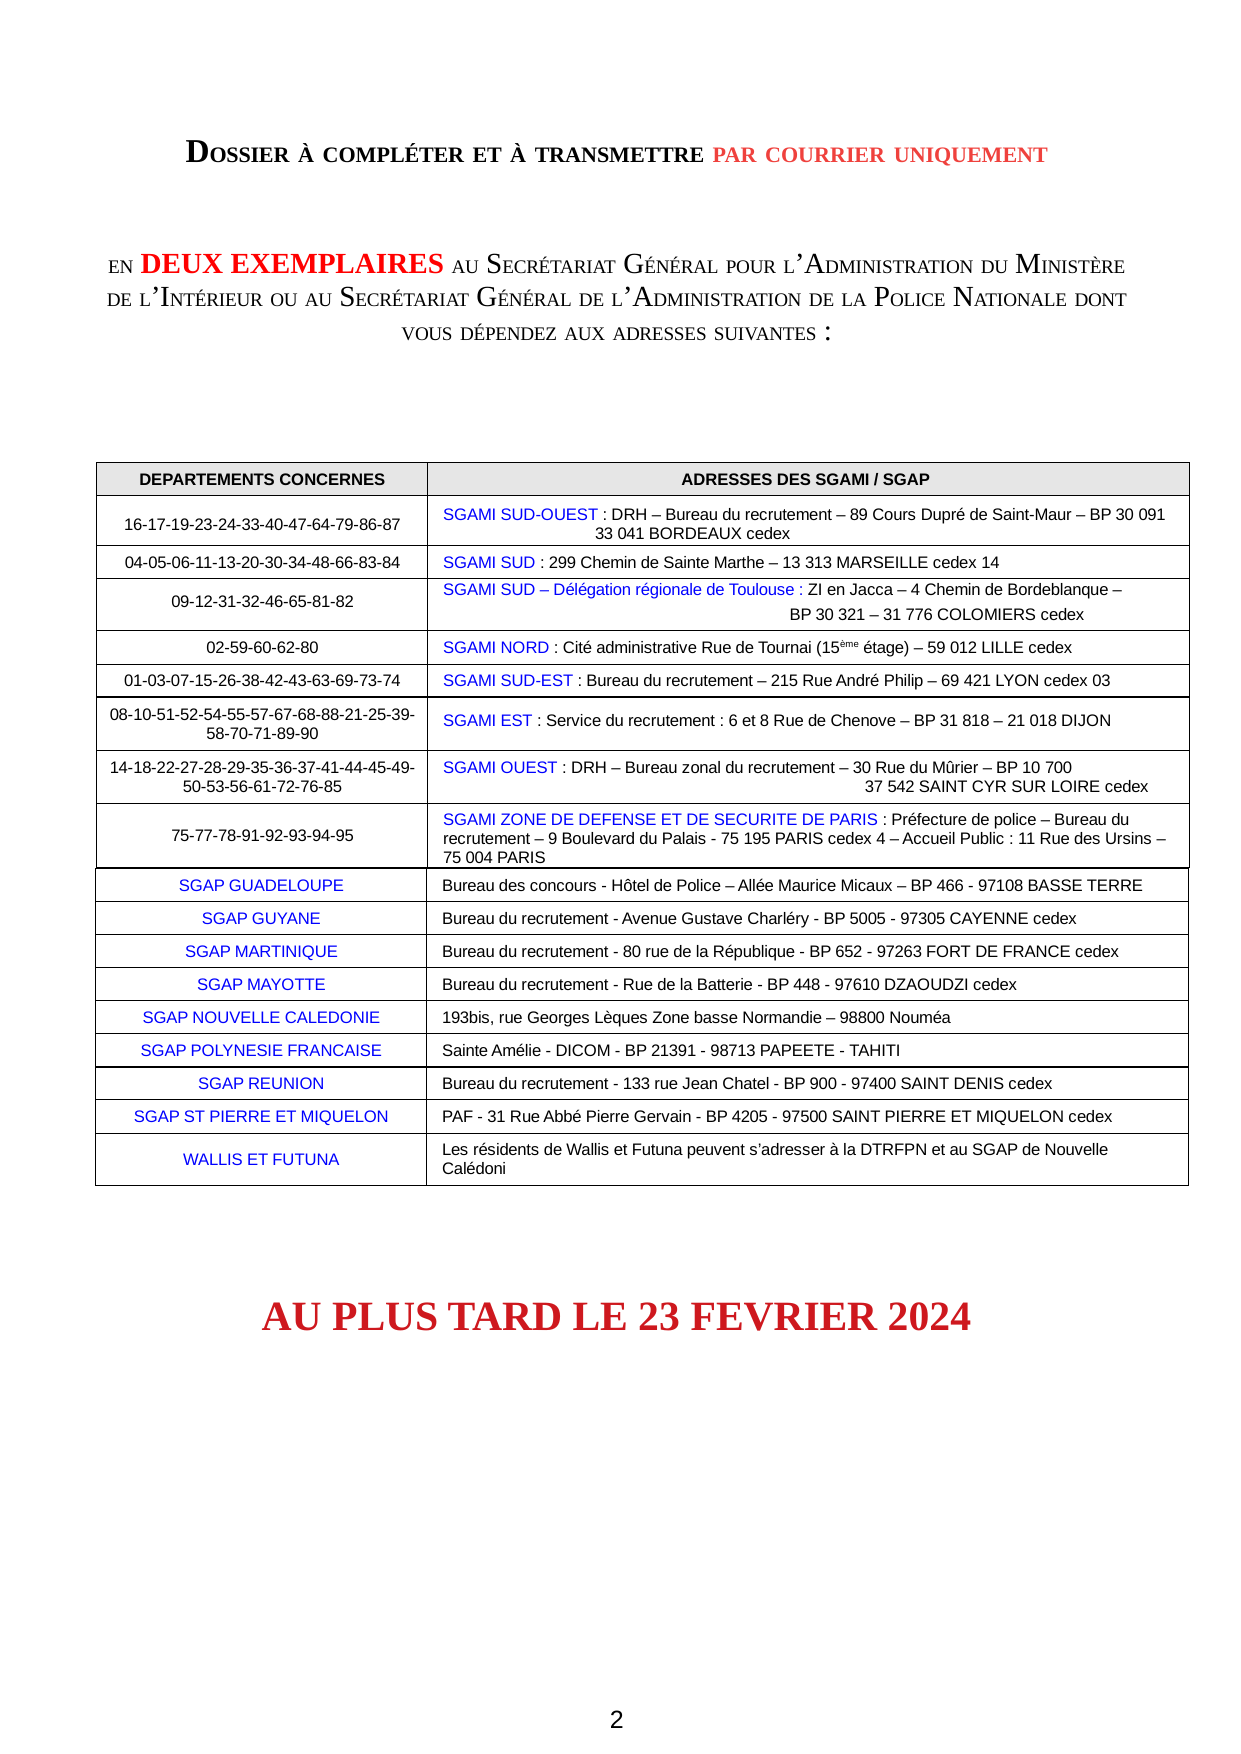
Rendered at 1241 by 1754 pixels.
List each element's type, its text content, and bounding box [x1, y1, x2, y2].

table_cell Bureau du recrutement - 133 rue Jean Chatel - BP 900 - 97400 SAINT DENIS cedex [427, 1068, 1188, 1099]
table_cell Bureau du recrutement - Avenue Gustave Charléry - BP 5005 - 97305 CAYENNE cedex [427, 902, 1188, 934]
table_header SGAP GUADELOUPE [96, 869, 426, 901]
table_cell SGAP NOUVELLE CALEDONIE [96, 1001, 426, 1033]
table_cell SGAMI OUEST : DRH – Bureau zonal du recrutement – 30 Rue du Mûrier – BP 10 700 37 542 SAINT CYR SUR LOIRE cedex [428, 751, 1189, 802]
text en DEUX EXEMPLAIRES au Secrétariat Général pour l’Administration du Ministère de l’Intérieur ou au Secrétariat Général de l’Administration de la Police Nationale dont vous dépendez aux adresses suivantes : [95, 246, 1137, 347]
table_header DEPARTEMENTS CONCERNES [97, 463, 427, 495]
table_cell SGAP MARTINIQUE [96, 935, 426, 967]
table_cell Sainte Amélie - DICOM - BP 21391 - 98713 PAPEETE - TAHITI [427, 1034, 1188, 1066]
table_cell SGAP POLYNESIE FRANCAISE [96, 1034, 426, 1066]
table_cell Bureau du recrutement - Rue de la Batterie - BP 448 - 97610 DZAOUDZI cedex [427, 968, 1188, 1000]
table_cell 02-59-60-62-80 [97, 631, 427, 663]
table_cell PAF - 31 Rue Abbé Pierre Gervain - BP 4205 - 97500 SAINT PIERRE ET MIQUELON cedex [427, 1100, 1188, 1132]
text Dossier à compléter et à transmettre par courrier uniquement [95, 131, 1137, 169]
table_cell SGAMI SUD – Délégation régionale de Toulouse : ZI en Jacca – 4 Chemin de Bordeblanque – BP 30 321 – 31 776 COLOMIERS cedex [428, 579, 1189, 630]
table_cell SGAMI SUD-OUEST : DRH – Bureau du recrutement – 89 Cours Dupré de Saint-Maur – BP 30 091 33 041 BORDEAUX cedex [428, 496, 1189, 545]
text AU PLUS TARD LE 23 FEVRIER 2024 [95, 1291, 1137, 1339]
table_cell 01-03-07-15-26-38-42-43-63-69-73-74 [97, 665, 427, 696]
table_cell Les résidents de Wallis et Futuna peuvent s’adresser à la DTRFPN et au SGAP de Nouvelle Calédoni [427, 1134, 1188, 1184]
table_cell SGAP GUYANE [96, 902, 426, 934]
table_cell SGAMI EST : Service du recrutement : 6 et 8 Rue de Chenove – BP 31 818 – 21 018 DIJON [428, 698, 1189, 750]
table_cell 75-77-78-91-92-93-94-95 [97, 804, 427, 867]
table_cell Bureau du recrutement - 80 rue de la République - BP 652 - 97263 FORT DE FRANCE cedex [427, 935, 1188, 967]
table_cell WALLIS ET FUTUNA [96, 1134, 426, 1184]
table_header Bureau des concours - Hôtel de Police – Allée Maurice Micaux – BP 466 - 97108 BASSE TERRE [427, 869, 1188, 901]
table_cell SGAMI SUD-EST : Bureau du recrutement – 215 Rue André Philip – 69 421 LYON cedex 03 [428, 665, 1189, 696]
table_cell SGAMI NORD : Cité administrative Rue de Tournai (15ème étage) – 59 012 LILLE cedex [428, 631, 1189, 663]
table_header ADRESSES DES SGAMI / SGAP [428, 463, 1189, 495]
table_cell 09-12-31-32-46-65-81-82 [97, 579, 427, 630]
table_cell 193bis, rue Georges Lèques Zone basse Normandie – 98800 Nouméa [427, 1001, 1188, 1033]
table_cell 14-18-22-27-28-29-35-36-37-41-44-45-49-50-53-56-61-72-76-85 [97, 751, 427, 802]
table_cell 16-17-19-23-24-33-40-47-64-79-86-87 [97, 496, 427, 545]
table_cell SGAP REUNION [96, 1068, 426, 1099]
table_cell SGAMI ZONE DE DEFENSE ET DE SECURITE DE PARIS : Préfecture de police – Bureau du recrutement – 9 Boulevard du Palais - 75 195 PARIS cedex 4 – Accueil Public : 11 Rue des Ursins – 75 004 PARIS [428, 804, 1189, 867]
table_cell SGAMI SUD : 299 Chemin de Sainte Marthe – 13 313 MARSEILLE cedex 14 [428, 546, 1189, 578]
table_cell 08-10-51-52-54-55-57-67-68-88-21-25-39-58-70-71-89-90 [97, 698, 427, 750]
table_cell SGAP ST PIERRE ET MIQUELON [96, 1100, 426, 1132]
table_cell 04-05-06-11-13-20-30-34-48-66-83-84 [97, 546, 427, 578]
table_cell SGAP MAYOTTE [96, 968, 426, 1000]
